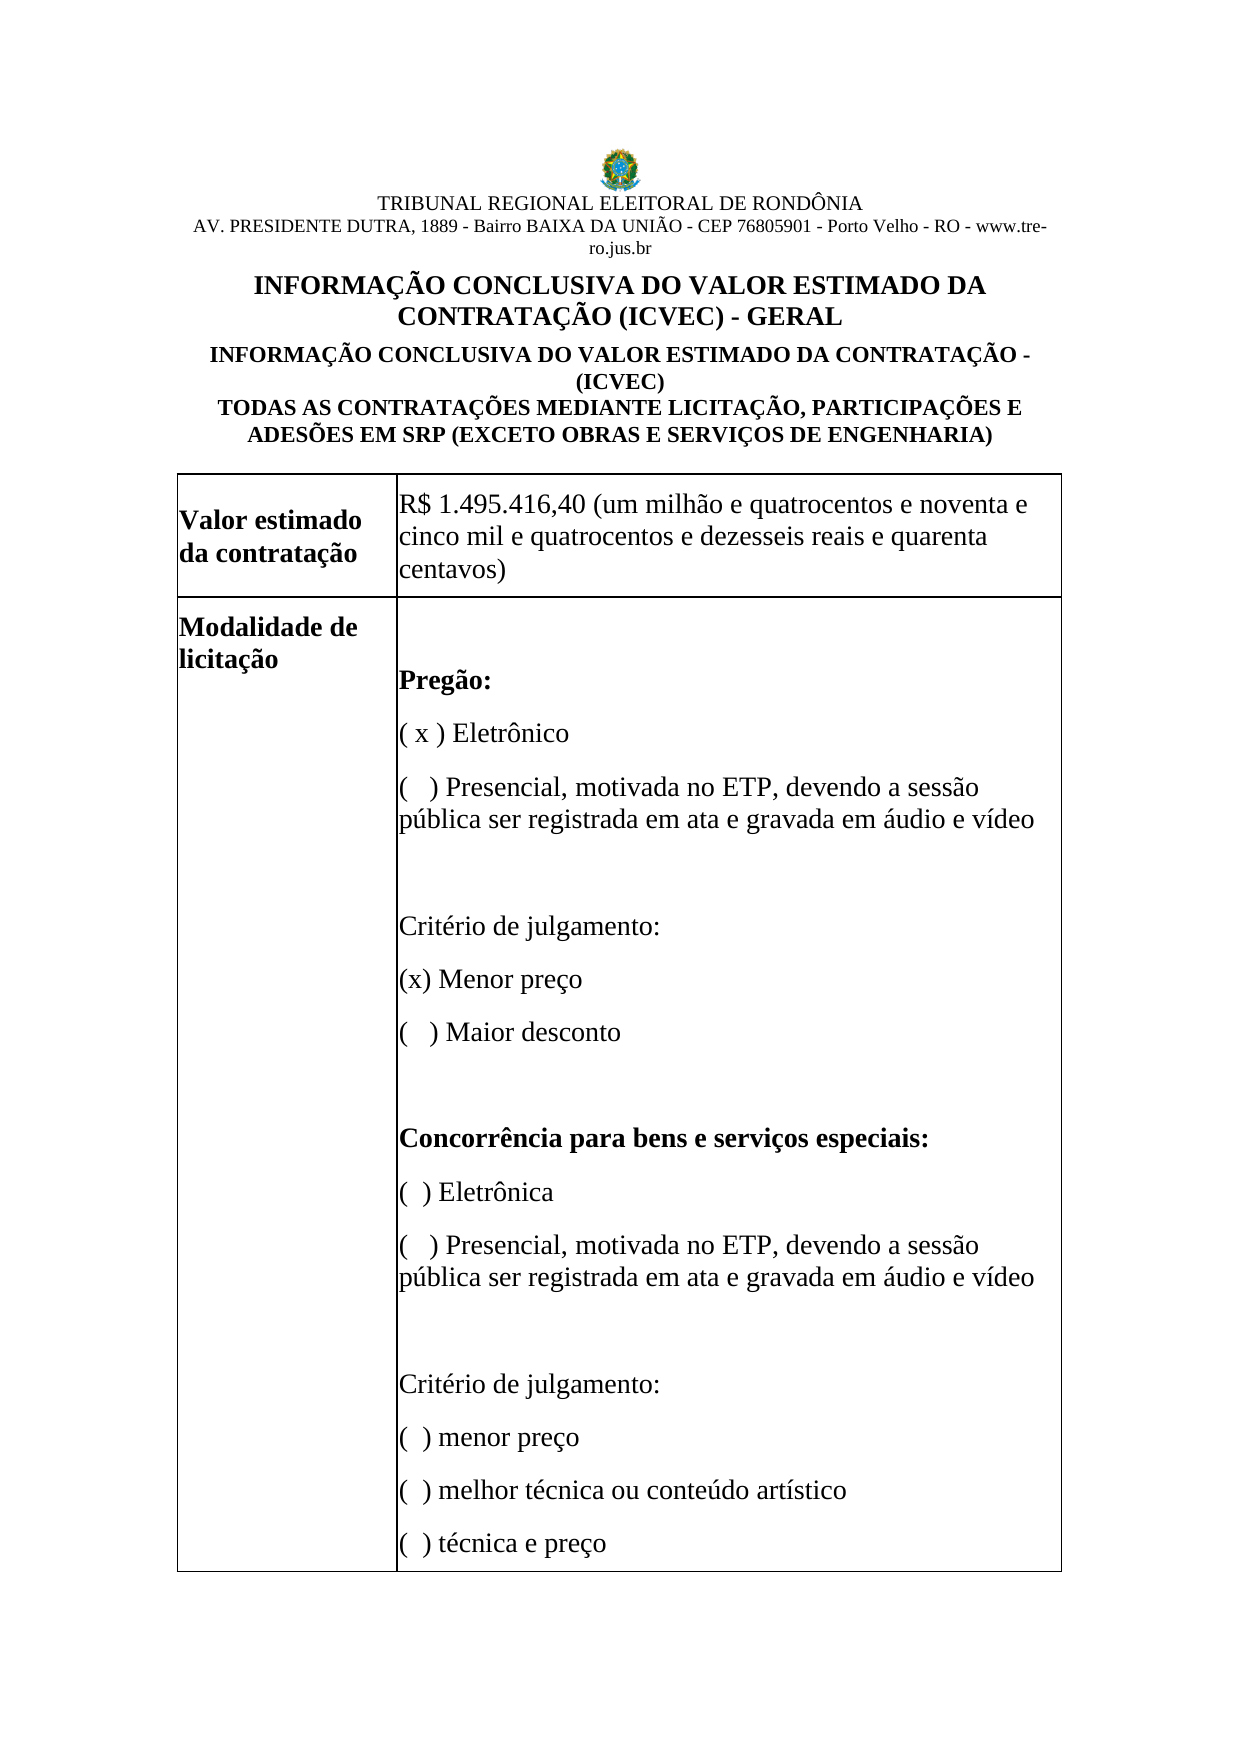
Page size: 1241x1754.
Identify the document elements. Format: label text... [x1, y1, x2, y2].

table_header Valor estimado da contratação [178, 475, 396, 596]
text AV. PRESIDENTE DUTRA, 1889 - Bairro BAIXA DA UNIÃO - CEP 76805901 - Porto Velho - RO - www.tre-ro.jus.br [177, 215, 1063, 258]
text informação conclusiva do valor estimado da contratação (ICVEC) - geral [177, 269, 1063, 331]
table_cell Pregão: ( x ) Eletrônico ( ) Presencial, motivada no ETP, devendo a sessão pública ser registrada em ata e gravada em áudio e vídeo Critério de julgamento: (x) Menor preço ( ) Maior desconto Concorrência para bens e serviços especiais: ( ) Eletrônica ( ) Presencial, motivada no ETP, devendo a sessão pública ser registrada em ata e gravada em áudio e vídeo Critério de julgamento: ( ) menor preço ( ) melhor técnica ou conteúdo artístico ( ) técnica e preço [398, 598, 1061, 1571]
table_cell Modalidade de licitação [178, 598, 396, 1571]
text TODAS AS CONTRATAÇÕES MEDIANTE LICITAÇÃO, PARTICIPAÇÕES E ADESÕES EM SRP (EXCETO OBRAS E SERVIÇOS DE ENGENHARIA) [183, 394, 1057, 447]
table_header R$ 1.495.416,40 (um milhão e quatrocentos e noventa e cinco mil e quatrocentos e dezesseis reais e quarenta centavos) [398, 475, 1061, 596]
text INFORMAÇÃO CONCLUSIVA DO VALOR ESTIMADO DA CONTRATAÇÃO - (ICVEC) [183, 342, 1057, 394]
text TRIBUNAL REGIONAL ELEITORAL DE RONDÔNIA [177, 191, 1063, 215]
